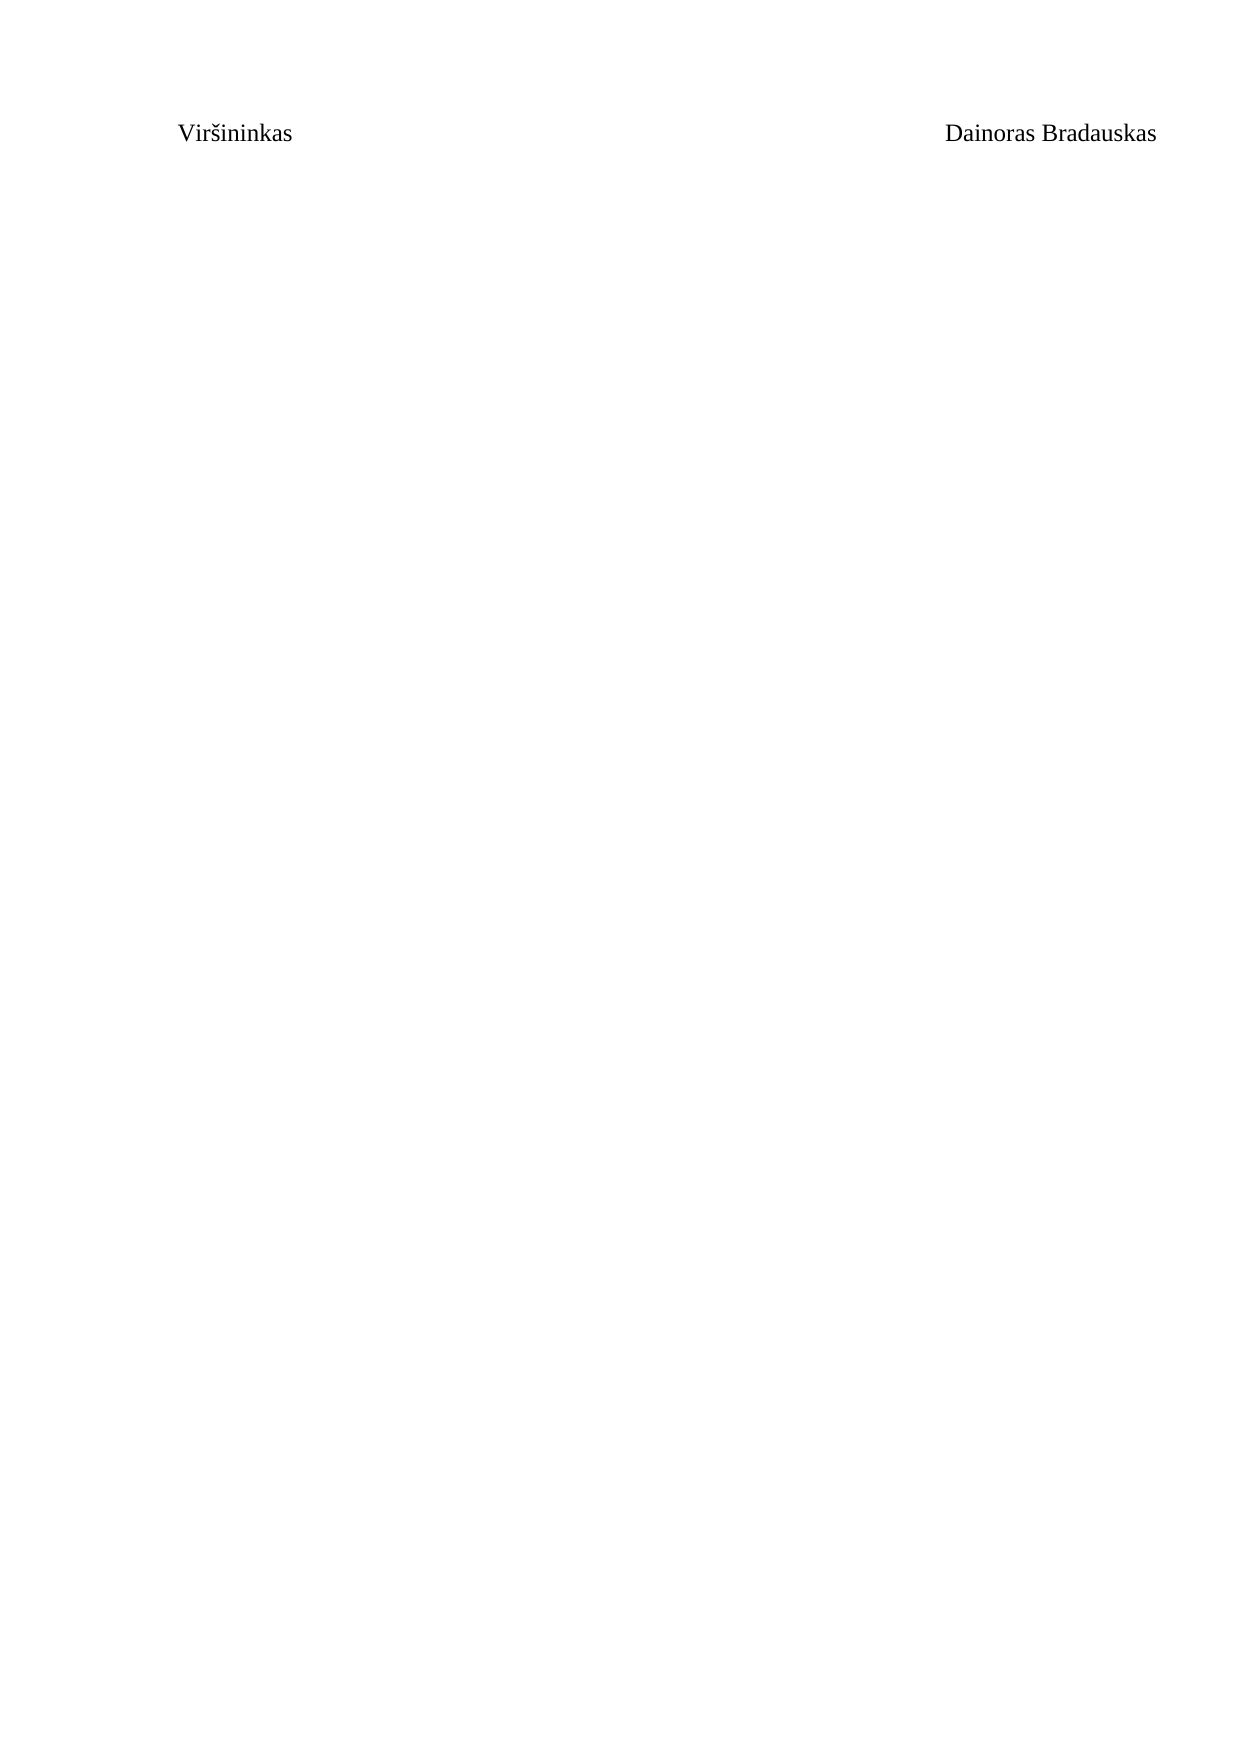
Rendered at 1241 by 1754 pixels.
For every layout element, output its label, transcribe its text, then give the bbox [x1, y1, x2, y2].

text Viršininkas Dainoras Bradauskas [177, 118, 1181, 147]
